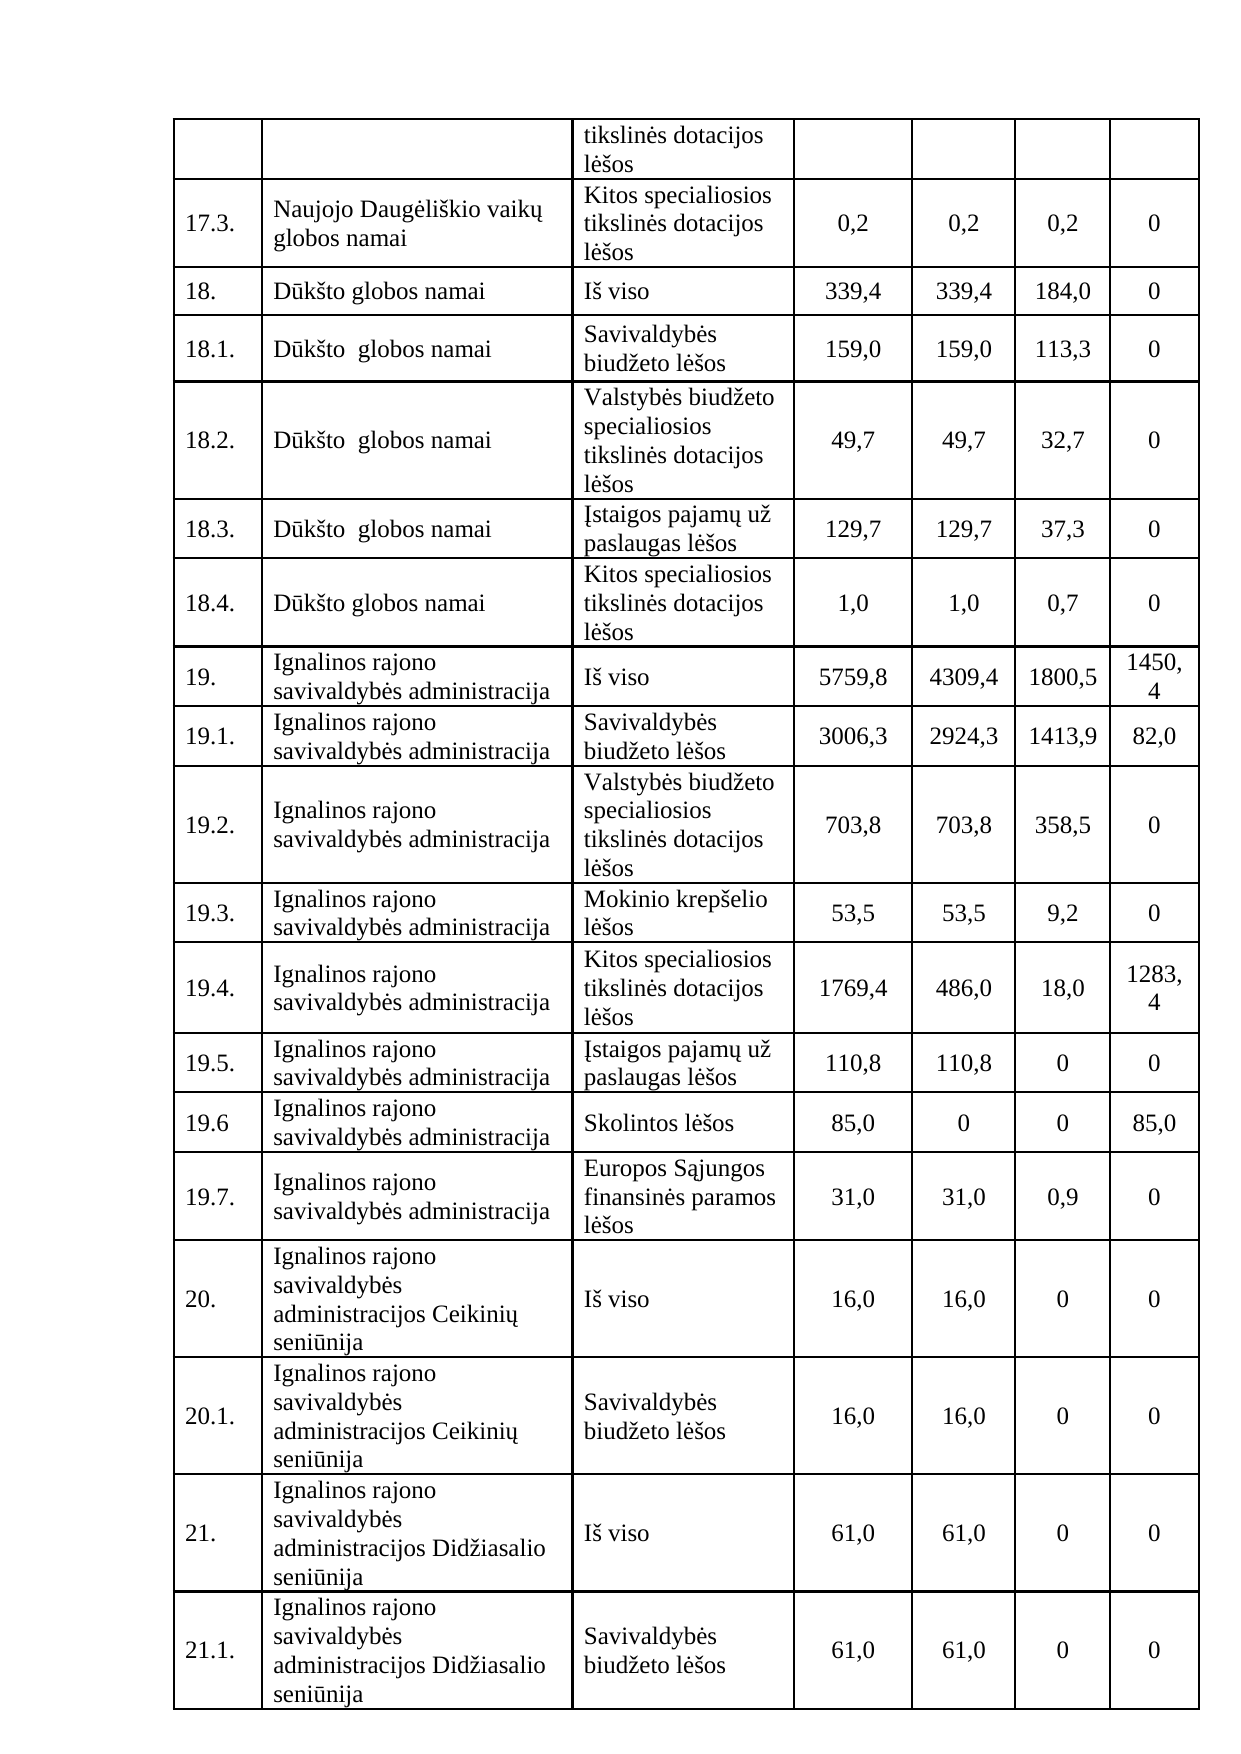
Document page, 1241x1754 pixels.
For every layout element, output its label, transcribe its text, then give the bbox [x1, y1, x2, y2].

table_cell 19. [175, 648, 261, 705]
table_cell 1800,5 [1016, 648, 1109, 705]
table_cell 159,0 [913, 316, 1014, 380]
table_cell 21.1. [175, 1593, 261, 1707]
table_cell Dūkšto globos namai [263, 559, 571, 645]
table_cell 16,0 [913, 1241, 1014, 1356]
table_cell 0 [1111, 884, 1198, 941]
table_cell Ignalinos rajono savivaldybės administracija [263, 648, 571, 705]
table_cell Ignalinos rajono savivaldybės administracija [263, 1153, 571, 1239]
table_cell 0 [1111, 316, 1198, 380]
table_cell 31,0 [795, 1153, 911, 1239]
table_cell 358,5 [1016, 767, 1109, 882]
table_cell Europos Sąjungos finansinės paramos lėšos [574, 1153, 793, 1239]
table_cell 0 [1016, 1358, 1109, 1473]
table_cell 110,8 [913, 1034, 1014, 1091]
table_cell Ignalinos rajono savivaldybės administracija [263, 767, 571, 882]
table_cell Kitos specialiosios tikslinės dotacijos lėšos [574, 180, 793, 266]
table_cell 703,8 [913, 767, 1014, 882]
table_cell Kitos specialiosios tikslinės dotacijos lėšos [574, 559, 793, 645]
table_cell Naujojo Daugėliškio vaikų globos namai [263, 180, 571, 266]
table_cell 1,0 [795, 559, 911, 645]
table_cell 129,7 [913, 500, 1014, 557]
table_cell [263, 120, 571, 178]
table_cell 184,0 [1016, 268, 1109, 314]
table_cell 1413,9 [1016, 707, 1109, 764]
table_cell Ignalinos rajono savivaldybės administracija [263, 884, 571, 941]
table_cell 0 [913, 1093, 1014, 1151]
table_cell Savivaldybės biudžeto lėšos [574, 707, 793, 764]
table_cell Valstybės biudžeto specialiosios tikslinės dotacijos lėšos [574, 383, 793, 497]
table_cell 0 [1111, 268, 1198, 314]
table_cell 703,8 [795, 767, 911, 882]
table_cell 0 [1016, 1475, 1109, 1590]
table_cell 0 [1111, 500, 1198, 557]
table_cell 17.3. [175, 180, 261, 266]
table_cell Kitos specialiosios tikslinės dotacijos lėšos [574, 943, 793, 1032]
table_cell 3006,3 [795, 707, 911, 764]
table_cell 129,7 [795, 500, 911, 557]
table_cell Ignalinos rajono savivaldybės administracijos Ceikinių seniūnija [263, 1358, 571, 1473]
table_cell 19.1. [175, 707, 261, 764]
table_cell 19.7. [175, 1153, 261, 1239]
table_cell 19.3. [175, 884, 261, 941]
table_cell 61,0 [913, 1475, 1014, 1590]
table_cell 49,7 [795, 383, 911, 497]
table_cell Ignalinos rajono savivaldybės administracija [263, 1034, 571, 1091]
table_cell 49,7 [913, 383, 1014, 497]
table_cell Iš viso [574, 268, 793, 314]
table_cell [1016, 120, 1109, 178]
table_cell 113,3 [1016, 316, 1109, 380]
table_cell 18. [175, 268, 261, 314]
table_cell 9,2 [1016, 884, 1109, 941]
table_cell Dūkšto globos namai [263, 268, 571, 314]
table_cell 53,5 [913, 884, 1014, 941]
table_cell 1,0 [913, 559, 1014, 645]
table_cell 20.1. [175, 1358, 261, 1473]
table_cell 0 [1111, 1034, 1198, 1091]
table_cell 53,5 [795, 884, 911, 941]
table_cell Ignalinos rajono savivaldybės administracijos Didžiasalio seniūnija [263, 1475, 571, 1590]
table_cell 61,0 [795, 1475, 911, 1590]
table_cell 32,7 [1016, 383, 1109, 497]
table_cell Ignalinos rajono savivaldybės administracija [263, 1093, 571, 1151]
table_cell 486,0 [913, 943, 1014, 1032]
table_cell 2924,3 [913, 707, 1014, 764]
table_cell Įstaigos pajamų už paslaugas lėšos [574, 1034, 793, 1091]
table_cell 16,0 [795, 1358, 911, 1473]
table_cell Dūkšto globos namai [263, 383, 571, 497]
table_cell 19.4. [175, 943, 261, 1032]
table_cell 85,0 [795, 1093, 911, 1151]
table_cell 0 [1016, 1093, 1109, 1151]
table_cell 0 [1111, 383, 1198, 497]
table_cell Ignalinos rajono savivaldybės administracija [263, 707, 571, 764]
table_cell 339,4 [913, 268, 1014, 314]
table_cell [1111, 120, 1198, 178]
table_cell tikslinės dotacijos lėšos [574, 120, 793, 178]
table_cell 1450,4 [1111, 648, 1198, 705]
table_cell 19.2. [175, 767, 261, 882]
table_cell Savivaldybės biudžeto lėšos [574, 1358, 793, 1473]
table_cell 61,0 [913, 1593, 1014, 1707]
table_cell 0 [1016, 1241, 1109, 1356]
table_cell Dūkšto globos namai [263, 316, 571, 380]
table_cell 0,2 [913, 180, 1014, 266]
table_cell 85,0 [1111, 1093, 1198, 1151]
table_cell 0 [1111, 1153, 1198, 1239]
table_cell 18.1. [175, 316, 261, 380]
table_cell Įstaigos pajamų už paslaugas lėšos [574, 500, 793, 557]
table_cell Iš viso [574, 1475, 793, 1590]
table_cell 1769,4 [795, 943, 911, 1032]
table_cell 20. [175, 1241, 261, 1356]
table_cell 159,0 [795, 316, 911, 380]
table_cell 16,0 [913, 1358, 1014, 1473]
table_cell 18.3. [175, 500, 261, 557]
table_cell 0 [1111, 180, 1198, 266]
table_cell Savivaldybės biudžeto lėšos [574, 316, 793, 380]
table_cell 5759,8 [795, 648, 911, 705]
table_cell 1283,4 [1111, 943, 1198, 1032]
table_cell 0 [1111, 767, 1198, 882]
table_cell 37,3 [1016, 500, 1109, 557]
table_cell 61,0 [795, 1593, 911, 1707]
table_cell 21. [175, 1475, 261, 1590]
table_cell 0 [1111, 1358, 1198, 1473]
table_cell 0 [1111, 1241, 1198, 1356]
table_cell 0,2 [1016, 180, 1109, 266]
table_cell 0 [1016, 1034, 1109, 1091]
table_cell 0,2 [795, 180, 911, 266]
table_cell 19.6 [175, 1093, 261, 1151]
table_cell 18.4. [175, 559, 261, 645]
table_cell 0 [1111, 1593, 1198, 1707]
table_cell 82,0 [1111, 707, 1198, 764]
table_cell 110,8 [795, 1034, 911, 1091]
table_cell 18,0 [1016, 943, 1109, 1032]
table_cell 16,0 [795, 1241, 911, 1356]
table_cell 339,4 [795, 268, 911, 314]
table_cell [913, 120, 1014, 178]
table_cell Iš viso [574, 1241, 793, 1356]
table_cell 0,7 [1016, 559, 1109, 645]
table_cell [175, 120, 261, 178]
table_cell 0 [1111, 1475, 1198, 1590]
table_cell 31,0 [913, 1153, 1014, 1239]
table_cell 18.2. [175, 383, 261, 497]
table_cell Valstybės biudžeto specialiosios tikslinės dotacijos lėšos [574, 767, 793, 882]
table_cell Mokinio krepšelio lėšos [574, 884, 793, 941]
table_cell 0,9 [1016, 1153, 1109, 1239]
table_cell Skolintos lėšos [574, 1093, 793, 1151]
table_cell Ignalinos rajono savivaldybės administracijos Ceikinių seniūnija [263, 1241, 571, 1356]
table_cell 0 [1016, 1593, 1109, 1707]
table_cell 4309,4 [913, 648, 1014, 705]
table_cell Savivaldybės biudžeto lėšos [574, 1593, 793, 1707]
table_cell Ignalinos rajono savivaldybės administracija [263, 943, 571, 1032]
table_cell 19.5. [175, 1034, 261, 1091]
table_cell 0 [1111, 559, 1198, 645]
table_cell Ignalinos rajono savivaldybės administracijos Didžiasalio seniūnija [263, 1593, 571, 1707]
table_cell Iš viso [574, 648, 793, 705]
table_cell [795, 120, 911, 178]
table_cell Dūkšto globos namai [263, 500, 571, 557]
